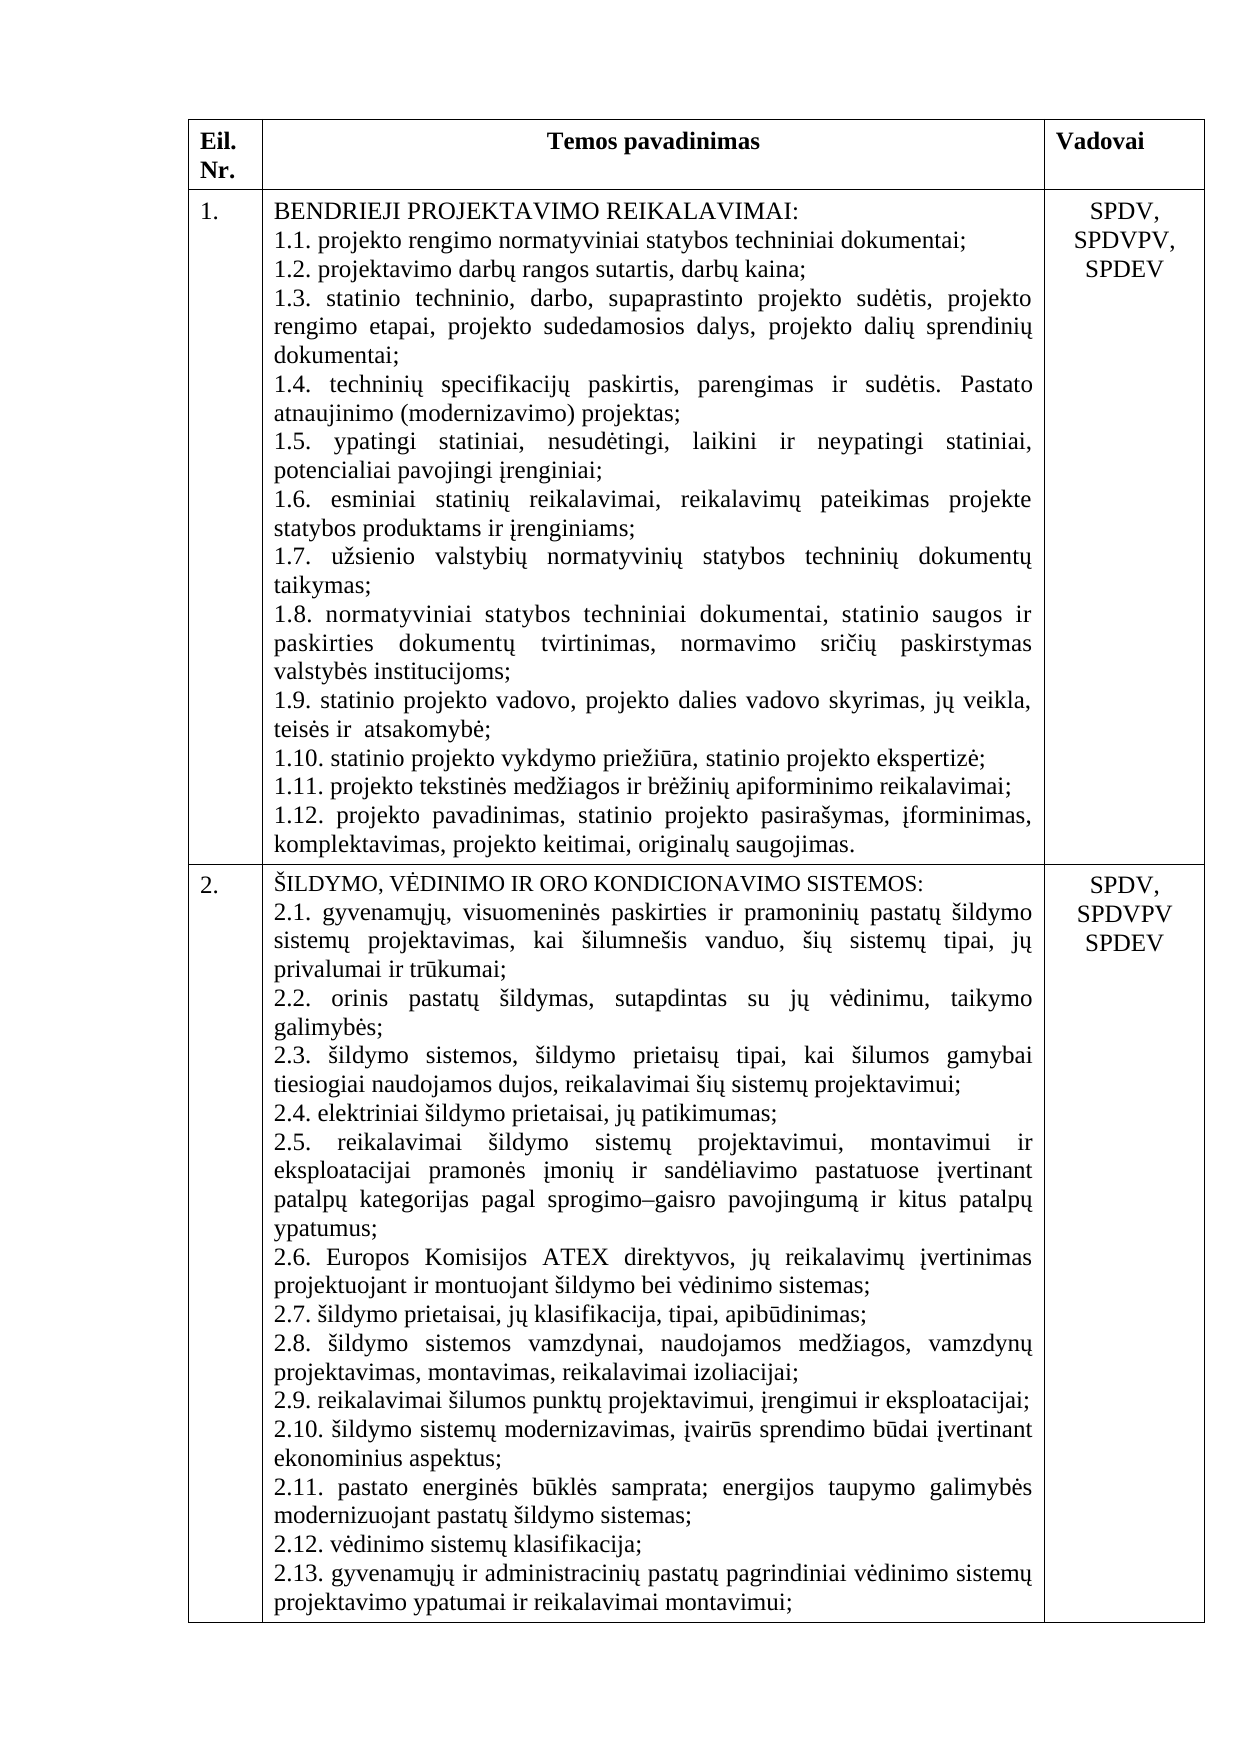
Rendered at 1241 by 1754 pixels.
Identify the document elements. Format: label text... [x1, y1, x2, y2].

table_cell SPDV, SPDVPV, SPDEV [1045, 190, 1204, 863]
table_cell [1045, 963, 1204, 1622]
table_cell ŠILDYMO, VĖDINIMO IR ORO KONDICIONAVIMO SISTEMOS: 2.1. gyvenamųjų, visuomeninės paskirties ir pramoninių pastatų šildymo sistemų projektavimas, kai šilumnešis vanduo, šių sistemų tipai, jų privalumai ir trūkumai; 2.2. orinis pastatų šildymas, sutapdintas su jų vėdinimu, taikymo galimybės; 2.3. šildymo sistemos, šildymo prietaisų tipai, kai šilumos gamybai tiesiogiai naudojamos dujos, reikalavimai šių sistemų projektavimui; 2.4. elektriniai šildymo prietaisai, jų patikimumas; 2.5. reikalavimai šildymo sistemų projektavimui, montavimui ir eksploatacijai pramonės įmonių ir sandėliavimo pastatuose įvertinant patalpų kategorijas pagal sprogimo–gaisro pavojingumą ir kitus patalpų ypatumus; 2.6. Europos Komisijos ATEX direktyvos, jų reikalavimų įvertinimas projektuojant ir montuojant šildymo bei vėdinimo sistemas; 2.7. šildymo prietaisai, jų klasifikacija, tipai, apibūdinimas; 2.8. šildymo sistemos vamzdynai, naudojamos medžiagos, vamzdynų projektavimas, montavimas, reikalavimai izoliacijai; 2.9. reikalavimai šilumos punktų projektavimui, įrengimui ir eksploatacijai; 2.10. šildymo sistemų modernizavimas, įvairūs sprendimo būdai įvertinant ekonominius aspektus; 2.11. pastato energinės būklės samprata; energijos taupymo galimybės modernizuojant pastatų šildymo sistemas; 2.12. vėdinimo sistemų klasifikacija; 2.13. gyvenamųjų ir administracinių pastatų pagrindiniai vėdinimo sistemų projektavimo ypatumai ir reikalavimai montavimui; [263, 865, 1044, 1622]
table_cell BENDRIEJI PROJEKTAVIMO REIKALAVIMAI: 1.1. projekto rengimo normatyviniai statybos techniniai dokumentai; 1.2. projektavimo darbų rangos sutartis, darbų kaina; 1.3. statinio techninio, darbo, supaprastinto projekto sudėtis, projekto rengimo etapai, projekto sudedamosios dalys, projekto dalių sprendinių dokumentai; 1.4. techninių specifikacijų paskirtis, parengimas ir sudėtis. Pastato atnaujinimo (modernizavimo) projektas; 1.5. ypatingi statiniai, nesudėtingi, laikini ir neypatingi statiniai, potencialiai pavojingi įrenginiai; 1.6. esminiai statinių reikalavimai, reikalavimų pateikimas projekte statybos produktams ir įrenginiams; 1.7. užsienio valstybių normatyvinių statybos techninių dokumentų taikymas; 1.8. normatyviniai statybos techniniai dokumentai, statinio saugos ir paskirties dokumentų tvirtinimas, normavimo sričių paskirstymas valstybės institucijoms; 1.9. statinio projekto vadovo, projekto dalies vadovo skyrimas, jų veikla, teisės ir atsakomybė; 1.10. statinio projekto vykdymo priežiūra, statinio projekto ekspertizė; 1.11. projekto tekstinės medžiagos ir brėžinių apiforminimo reikalavimai; 1.12. projekto pavadinimas, statinio projekto pasirašymas, įforminimas, komplektavimas, projekto keitimai, originalų saugojimas. [263, 190, 1044, 863]
table_header Temos pavadinimas [263, 120, 1044, 189]
table_cell 1. [189, 190, 262, 863]
table_header Vadovai [1045, 120, 1204, 189]
table_cell SPDV, SPDVPV SPDEV [1045, 865, 1204, 963]
table_header Eil. Nr. [189, 120, 262, 189]
table_cell 2. [189, 865, 262, 1622]
